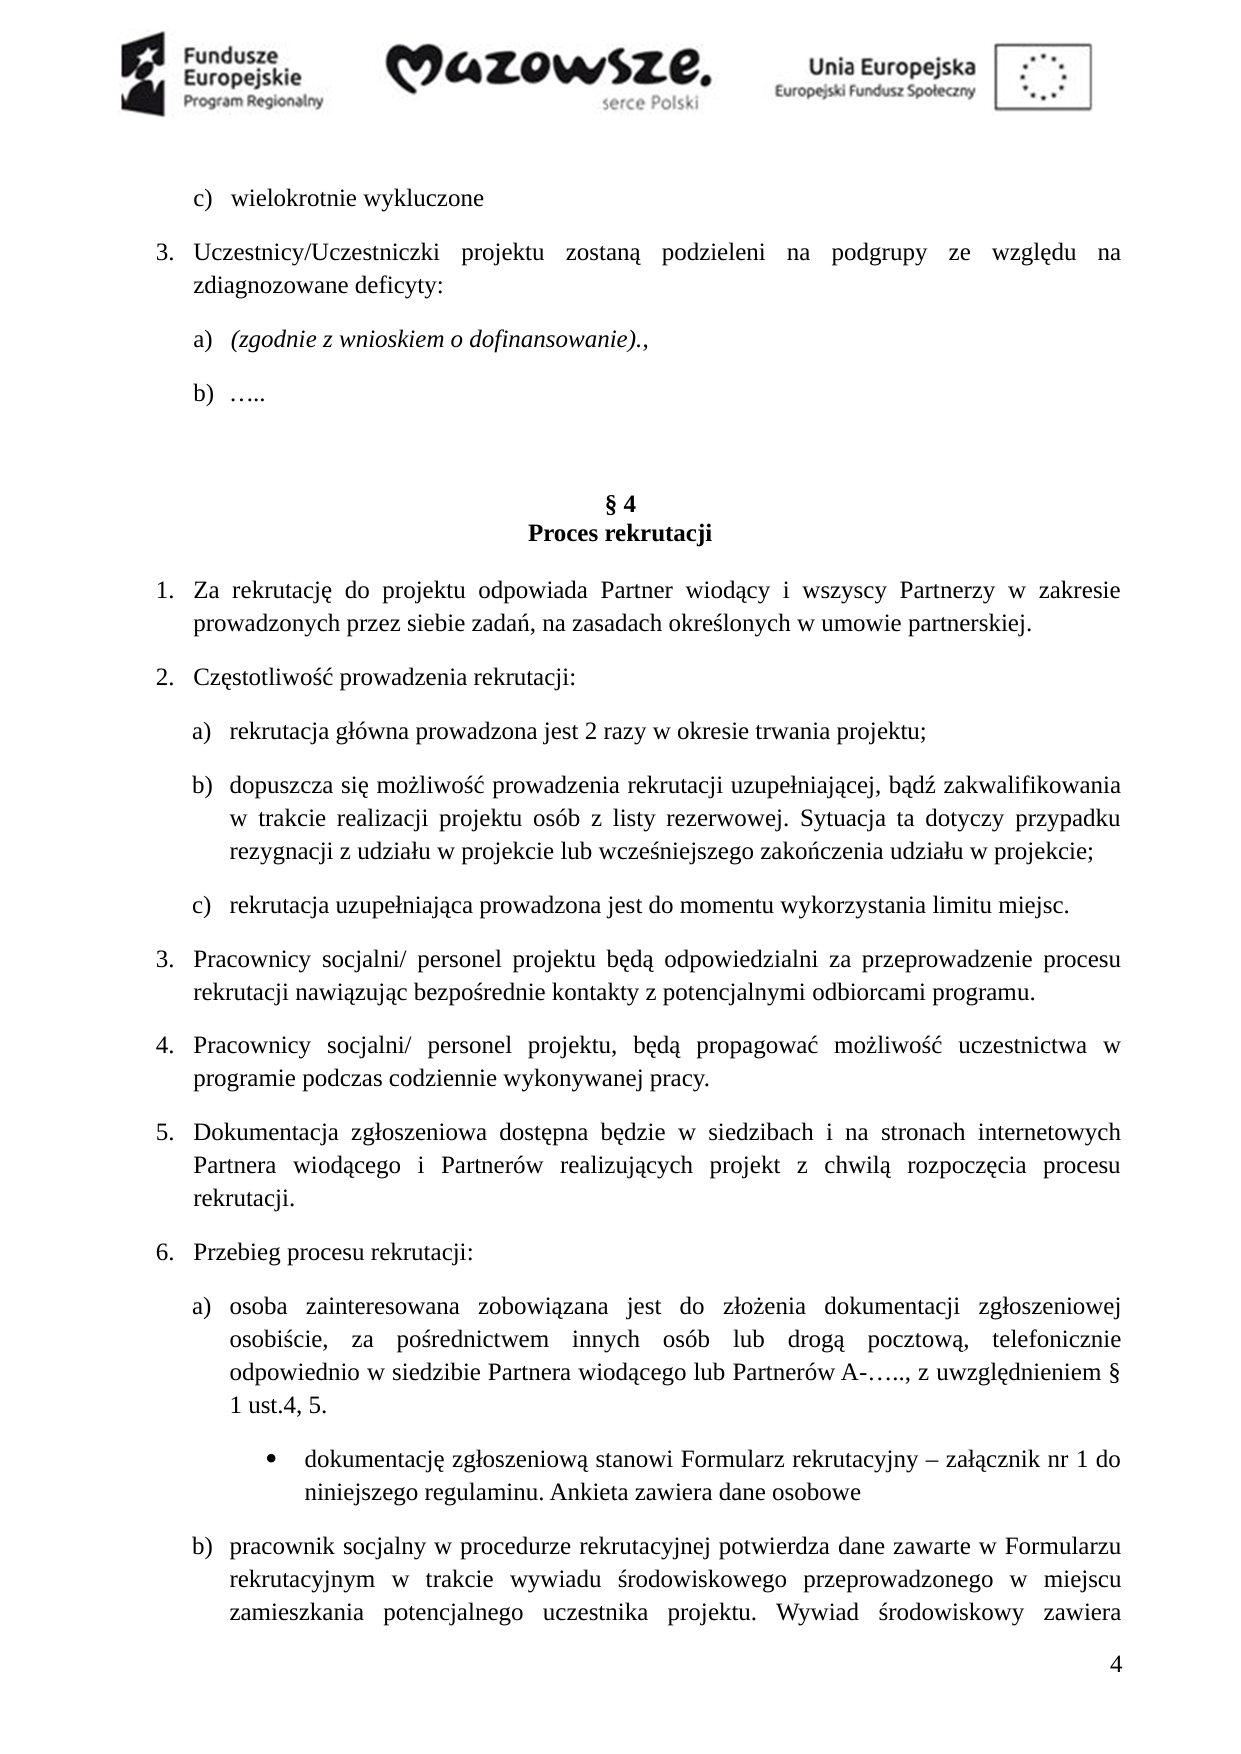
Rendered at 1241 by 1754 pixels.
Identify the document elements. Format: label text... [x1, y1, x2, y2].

list dokumentację zgłoszeniową stanowi Formularz rekrutacyjny – załącznik nr 1 do niniejszego regulaminu. Ankieta zawiera dane osobowe [267, 1444, 1122, 1506]
list ….. [193, 378, 1122, 406]
list Przebieg procesu rekrutacji: [156, 1237, 1122, 1266]
list Uczestnicy/Uczestniczki projektu zostaną podzieleni na podgrupy ze względu na zdiagnozowane deficyty: [156, 237, 1122, 299]
picture [118, 29, 1098, 121]
list dopuszcza się możliwość prowadzenia rekrutacji uzupełniającej, bądź zakwalifikowania w trakcie realizacji projektu osób z listy rezerwowej. Sytuacja ta dotyczy przypadku rezygnacji z udziału w projekcie lub wcześniejszego zakończenia udziału w projekcie; [192, 770, 1122, 865]
list Pracownicy socjalni/ personel projektu, będą propagować możliwość uczestnictwa w programie podczas codziennie wykonywanej pracy. [156, 1031, 1122, 1092]
list (zgodnie z wnioskiem o dofinansowanie)., [193, 324, 1122, 353]
list osoba zainteresowana zobowiązana jest do złożenia dokumentacji zgłoszeniowej osobiście, za pośrednictwem innych osób lub drogą pocztową, telefonicznie odpowiednio w siedzibie Partnera wiodącego lub Partnerów A-….., z uwzględnieniem § 1 ust.4, 5. [192, 1291, 1122, 1419]
list rekrutacja uzupełniająca prowadzona jest do momentu wykorzystania limitu miejsc. [192, 890, 1122, 918]
list pracownik socjalny w procedurze rekrutacyjnej potwierdza dane zawarte w Formularzu rekrutacyjnym w trakcie wywiadu środowiskowego przeprowadzonego w miejscu zamieszkania potencjalnego uczestnika projektu. Wywiad środowiskowy zawiera [192, 1531, 1122, 1626]
list Za rekrutację do projektu odpowiada Partner wiodący i wszyscy Partnerzy w zakresie prowadzonych przez siebie zadań, na zasadach określonych w umowie partnerskiej. [156, 575, 1122, 637]
list rekrutacja główna prowadzona jest 2 razy w okresie trwania projektu; [192, 716, 1122, 745]
text § 4 [118, 489, 1122, 518]
list Częstotliwość prowadzenia rekrutacji: [156, 662, 1122, 691]
text Proces rekrutacji [118, 518, 1122, 547]
list Dokumentacja zgłoszeniowa dostępna będzie w siedzibach i na stronach internetowych Partnera wiodącego i Partnerów realizujących projekt z chwilą rozpoczęcia procesu rekrutacji. [156, 1117, 1122, 1212]
list Pracownicy socjalni/ personel projektu będą odpowiedzialni za przeprowadzenie procesu rekrutacji nawiązując bezpośrednie kontakty z potencjalnymi odbiorcami programu. [156, 944, 1122, 1005]
list wielokrotnie wykluczone [193, 183, 1122, 212]
